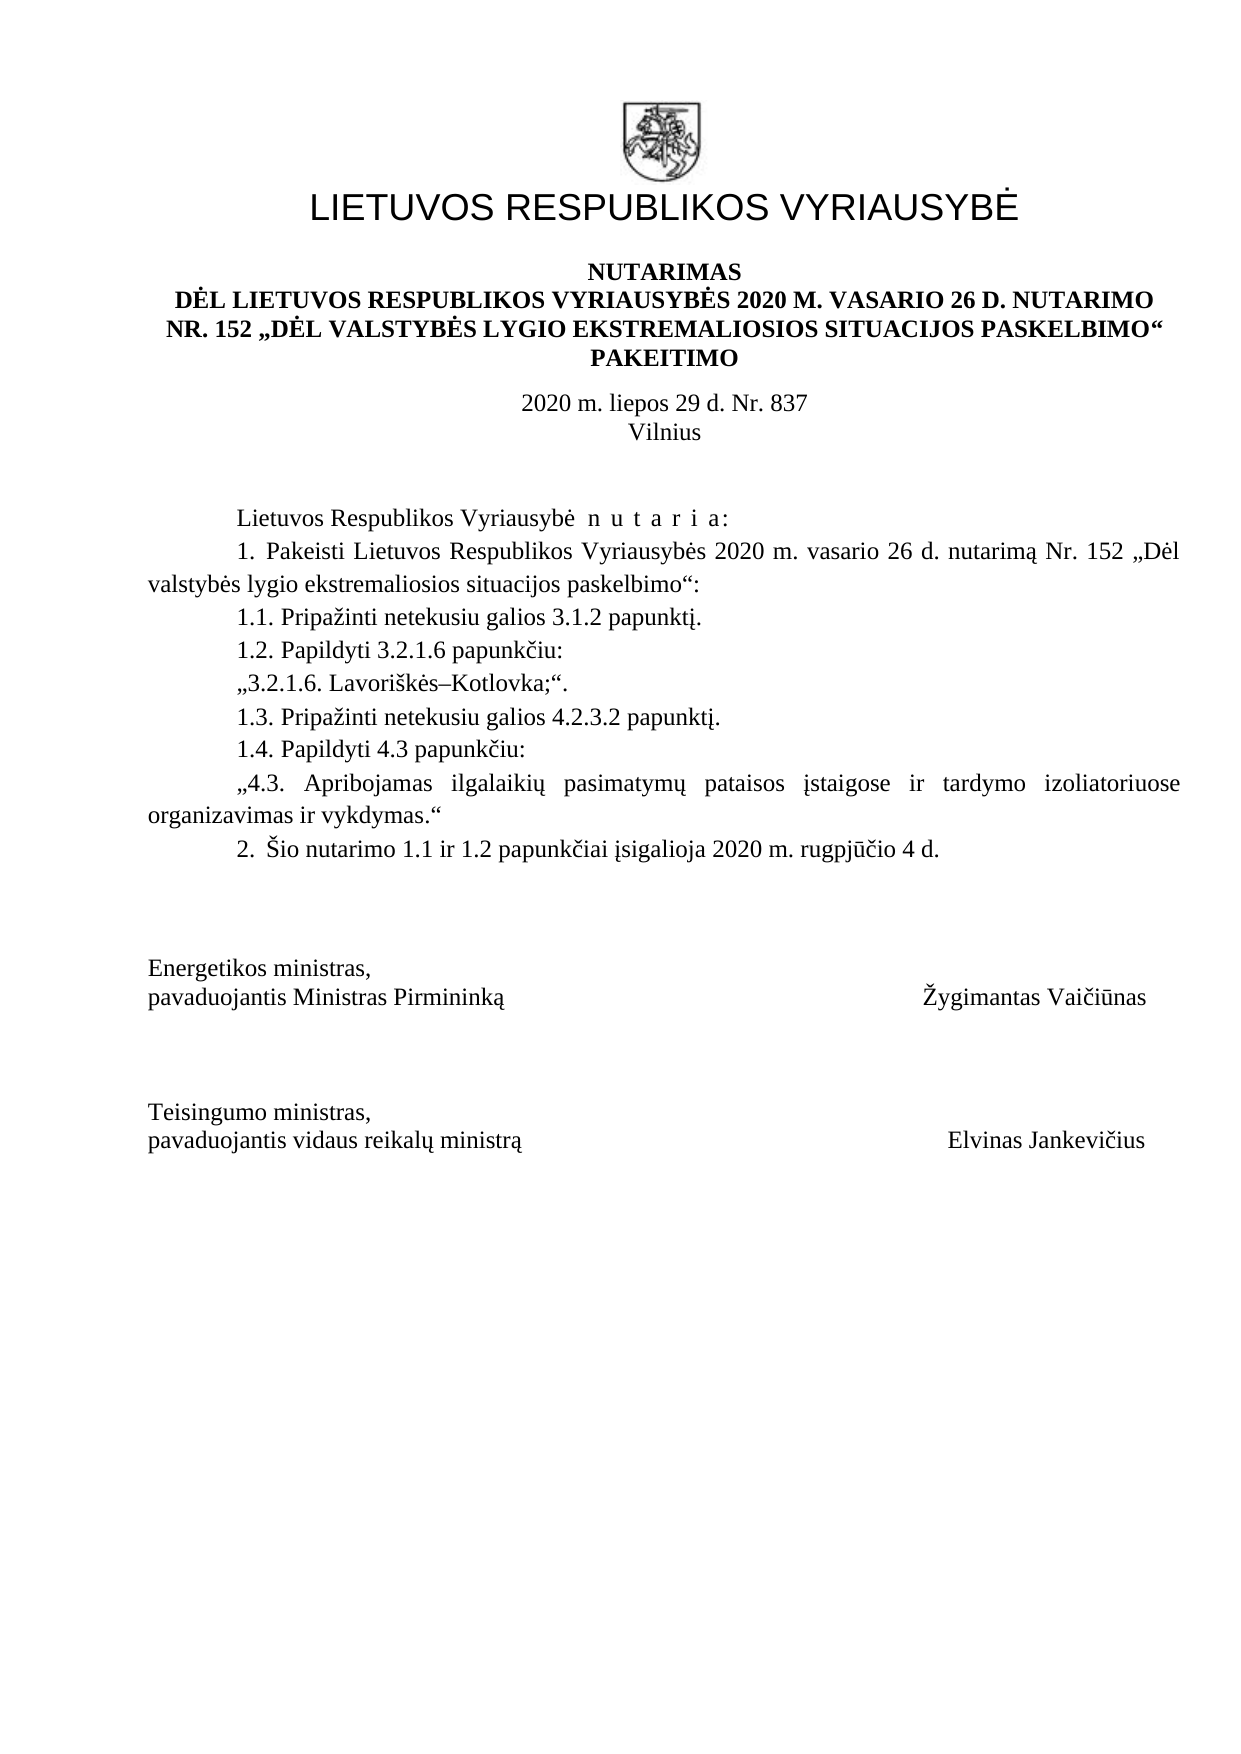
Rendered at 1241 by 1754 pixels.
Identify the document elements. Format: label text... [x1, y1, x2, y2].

text 2. Šio nutarimo 1.1 ir 1.2 papunkčiai įsigalioja 2020 m. rugpjūčio 4 d. [148, 834, 1181, 862]
text nutarimas [148, 257, 1181, 285]
text LIETUVOS RESPUBLIKOS VYRIAUSYBĖ [148, 185, 1181, 228]
text pavaduojantis Ministras Pirmininką Žygimantas Vaičiūnas [148, 982, 1181, 1010]
text „4.3. Apribojamas ilgalaikių pasimatymų pataisos įstaigose ir tardymo izoliatoriuose organizavimas ir vykdymas.“ [148, 768, 1181, 829]
text Vilnius [148, 417, 1181, 446]
text 1. Pakeisti Lietuvos Respublikos Vyriausybės 2020 m. vasario 26 d. nutarimą Nr. 152 „Dėl valstybės lygio ekstremaliosios situacijos paskelbimo“: [148, 536, 1181, 598]
text 1.3. Pripažinti netekusiu galios 4.2.3.2 papunktį. [148, 702, 1181, 730]
text Teisingumo ministras, [148, 1097, 1181, 1125]
text 1.4. Papildyti 4.3 papunkčiu: [148, 734, 1181, 763]
text 1.2. Papildyti 3.2.1.6 papunkčiu: [148, 636, 1181, 664]
text Lietuvos Respublikos Vyriausybė n u t a r i a: [148, 503, 1181, 532]
text „3.2.1.6. Lavoriškės–Kotlovka;“. [236, 668, 1181, 697]
text 2020 m. liepos 29 d. Nr. 837 [148, 388, 1181, 417]
text pavaduojantis vidaus reikalų ministrą Elvinas Jankevičius [148, 1125, 1181, 1154]
text 1.1. Pripažinti netekusiu galios 3.1.2 papunktį. [148, 602, 1181, 631]
text Energetikos ministras, [148, 953, 1181, 982]
text DĖL LIETUVOS RESPUBLIKOS VYRIAUSYBĖS 2020 M. VASARIO 26 D. NUTARIMO NR. 152 „DĖL VALSTYBĖS LYGIO EKSTREMALIOSIOS SITUACIJOS PASKELBIMO“ PAKEITIMO [148, 285, 1181, 372]
